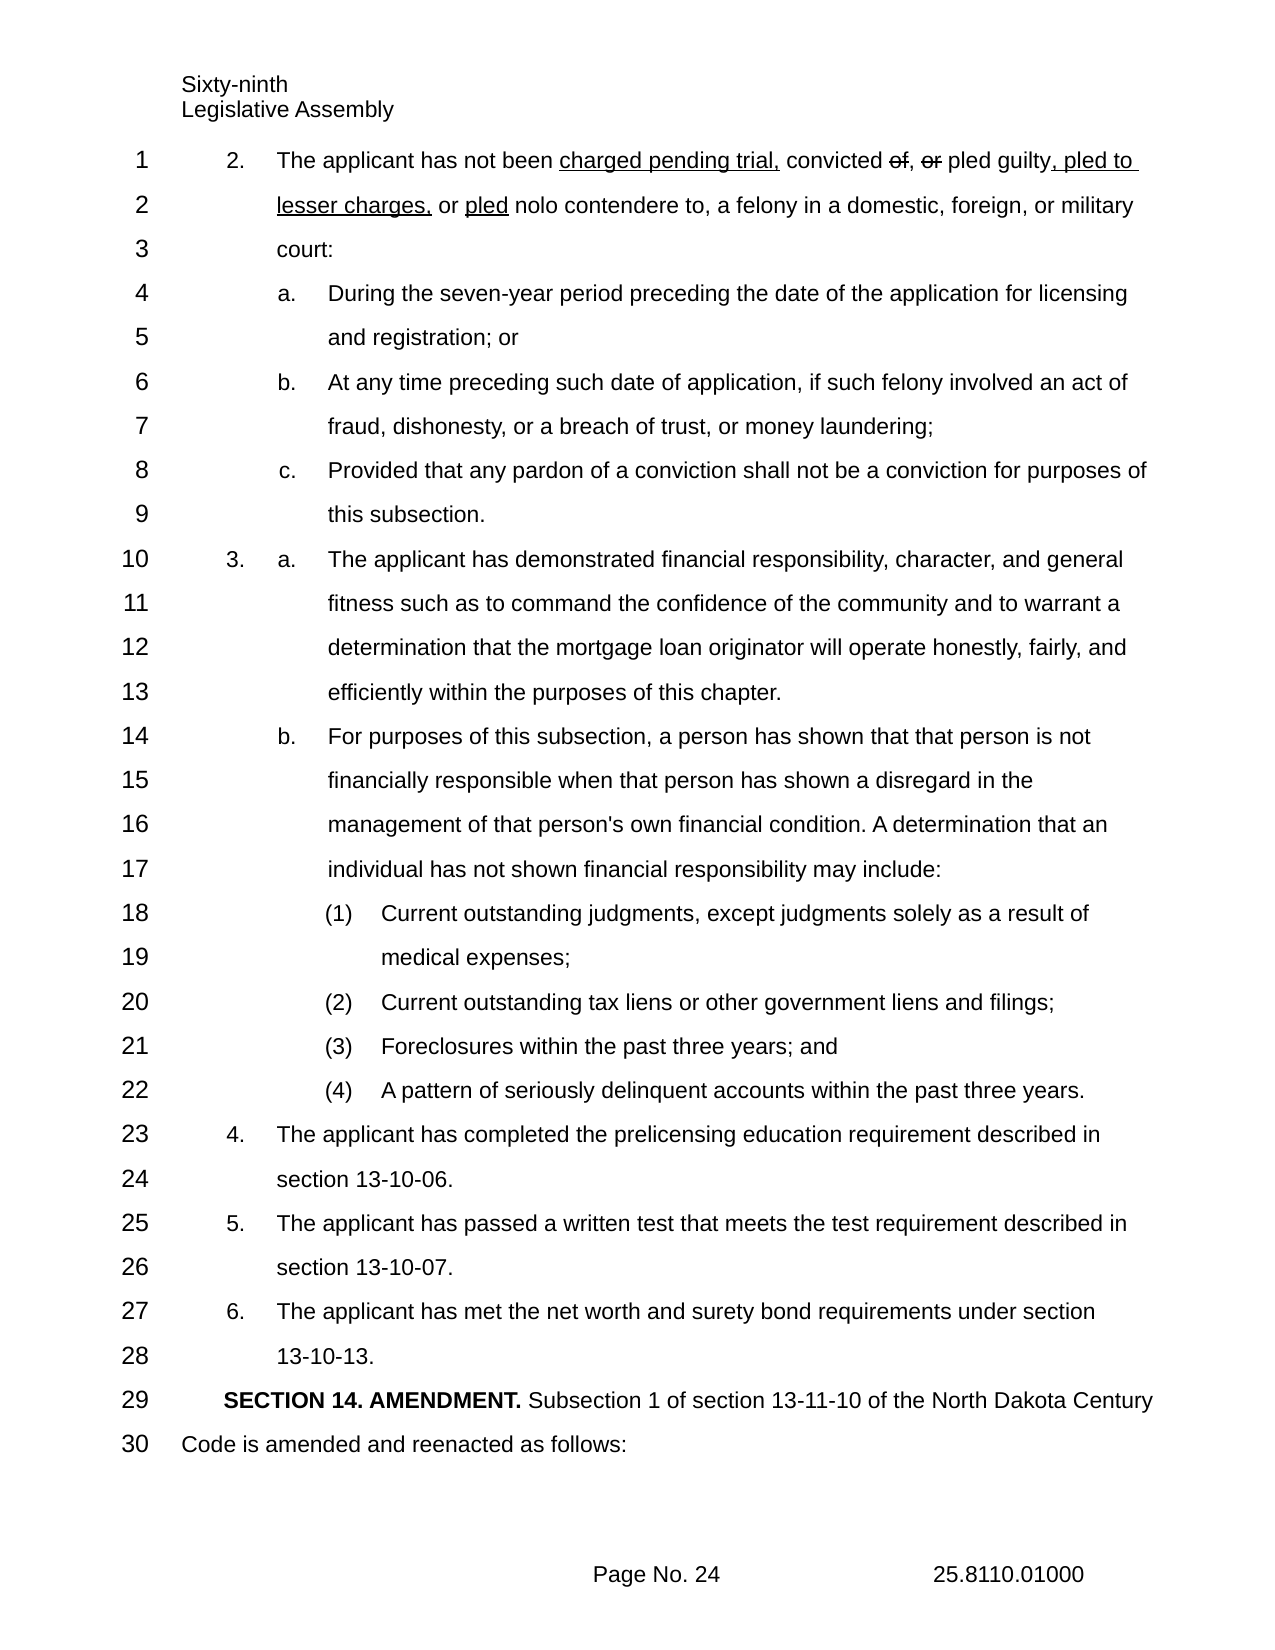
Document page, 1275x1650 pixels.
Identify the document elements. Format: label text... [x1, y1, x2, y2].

text 4. The applicant has completed the prelicensing education requirement described in section 13‑10‑06. [181, 1107, 1154, 1196]
text 2. The applicant has not been charged pending trial, convicted of, or pled guilty, pled to lesser charges, or pled nolo contendere to, a felony in a domestic, foreign, or military court: [181, 133, 1154, 266]
text (3) Foreclosures within the past three years; and [181, 1019, 1154, 1063]
text (1) Current outstanding judgments, except judgments solely as a result of medical expenses; [181, 886, 1154, 974]
text 5. The applicant has passed a written test that meets the test requirement described in section 13‑10‑07. [181, 1196, 1154, 1284]
text b. At any time preceding such date of application, if such felony involved an act of fraud, dishonesty, or a breach of trust, or money laundering; [181, 355, 1154, 443]
text b. For purposes of this subsection, a person has shown that that person is not financially responsible when that person has shown a disregard in the management of that person's own financial condition. A determination that an individual has not shown financial responsibility may include: [181, 709, 1154, 886]
text SECTION 14. AMENDMENT. Subsection 1 of section 13‑11‑10 of the North Dakota Century Code is amended and reenacted as follows: [181, 1373, 1154, 1461]
text 3. a. The applicant has demonstrated financial responsibility, character, and general fitness such as to command the confidence of the community and to warrant a determination that the mortgage loan originator will operate honestly, fairly, and efficiently within the purposes of this chapter. [181, 532, 1154, 709]
text (4) A pattern of seriously delinquent accounts within the past three years. [181, 1063, 1154, 1107]
text 6. The applicant has met the net worth and surety bond requirements under section 13‑10‑13. [181, 1284, 1154, 1373]
text c. Provided that any pardon of a conviction shall not be a conviction for purposes of this subsection. [181, 443, 1154, 532]
text a. During the seven‑year period preceding the date of the application for licensing and registration; or [181, 266, 1154, 355]
text (2) Current outstanding tax liens or other government liens and filings; [181, 974, 1154, 1019]
